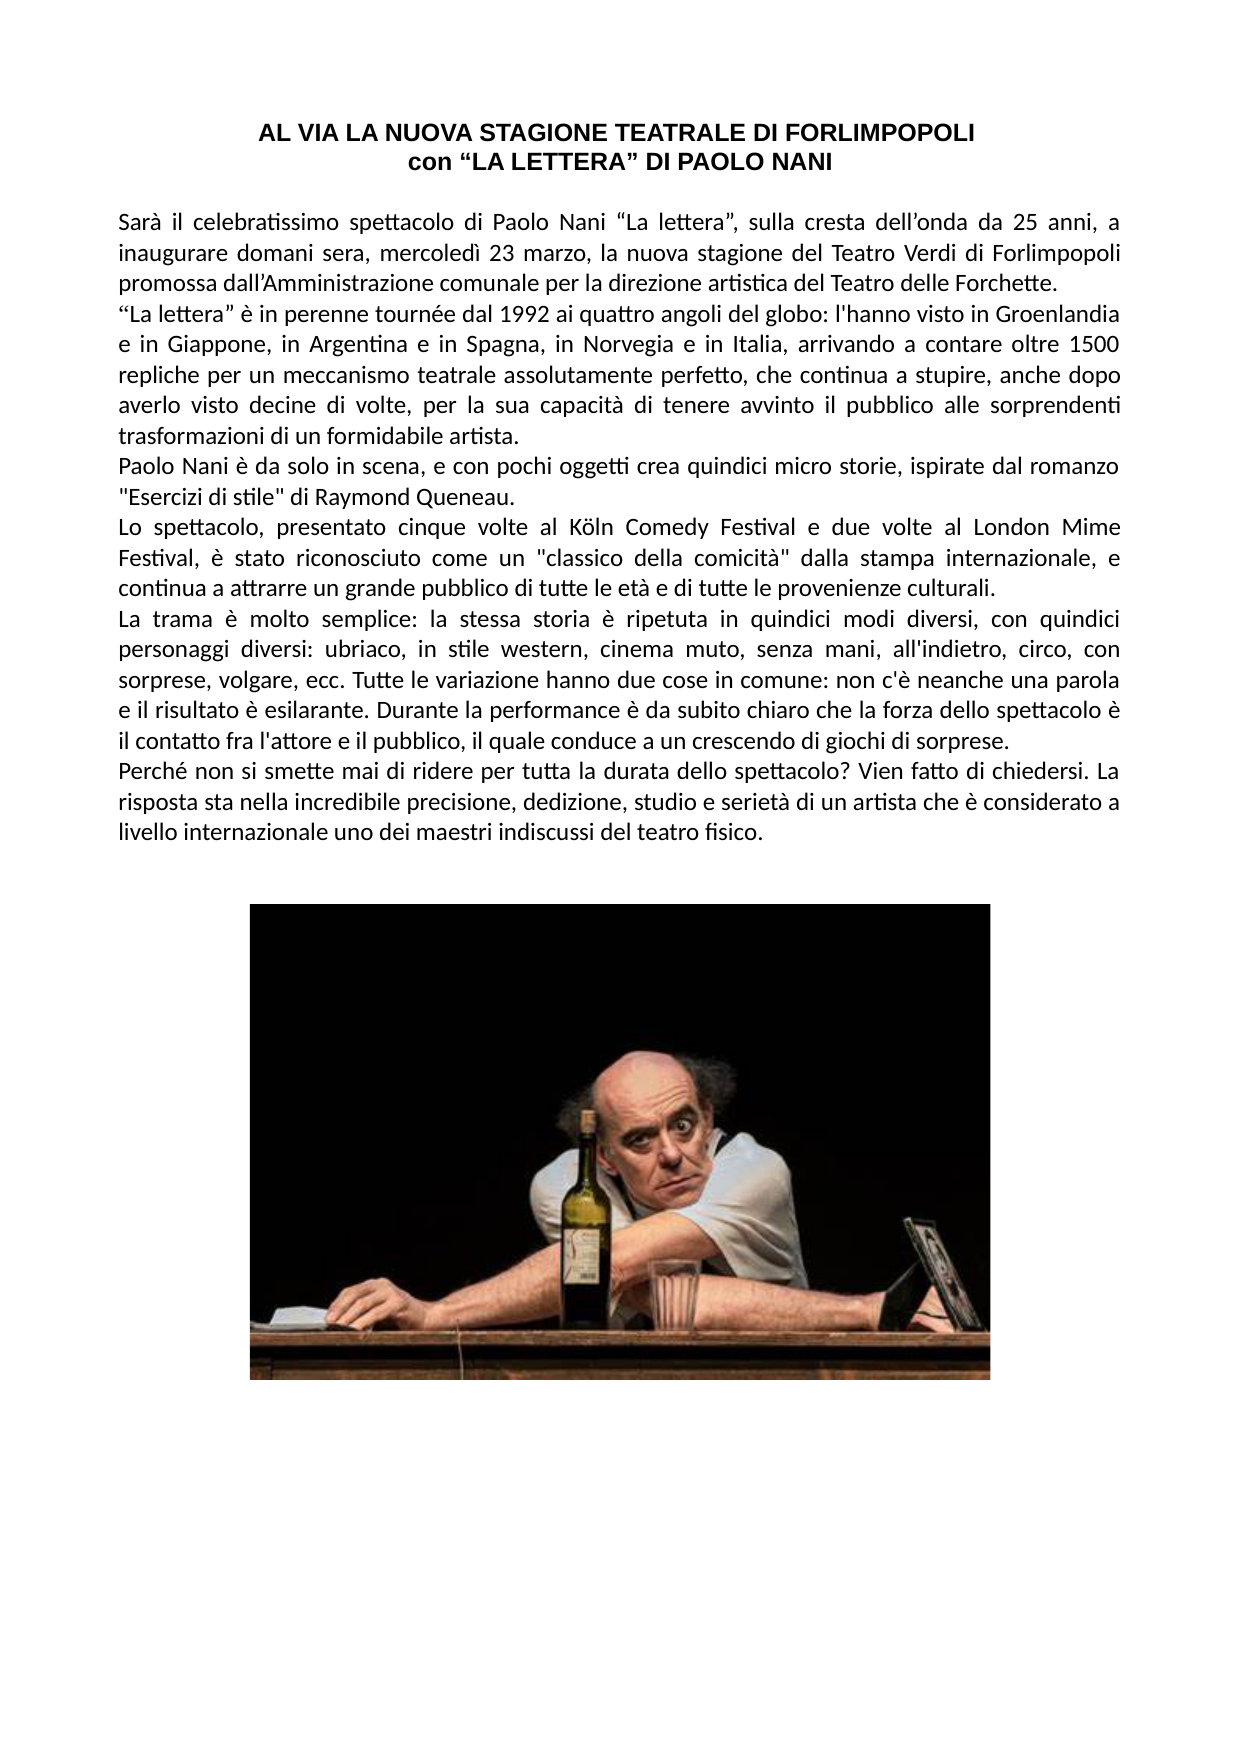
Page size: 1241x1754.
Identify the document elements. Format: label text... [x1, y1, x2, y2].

text Sarà il celebratissimo spettacolo di Paolo Nani “La lettera”, sulla cresta dell’onda da 25 anni, a inaugurare domani sera, mercoledì 23 marzo, la nuova stagione del Teatro Verdi di Forlimpopoli promossa dall’Amministrazione comunale per la direzione artistica del Teatro delle Forchette. [118, 206, 1122, 298]
text Lo spettacolo, presentato cinque volte al Köln Comedy Festival e due volte al London Mime Festival, è stato riconosciuto come un "classico della comicità" dalla stampa internazionale, e continua a attrarre un grande pubblico di tutte le età e di tutte le provenienze culturali. [118, 511, 1122, 603]
text con “LA LETTERA” DI PAOLO NANI [118, 147, 1122, 176]
text “La lettera” è in perenne tournée dal 1992 ai quattro angoli del globo: l'hanno visto in Groenlandia e in Giappone, in Argentina e in Spagna, in Norvegia e in Italia, arrivando a contare oltre 1500 repliche per un meccanismo teatrale assolutamente perfetto, che continua a stupire, anche dopo averlo visto decine di volte, per la sua capacità di tenere avvinto il pubblico alle sorprendenti trasformazioni di un formidabile artista. [118, 298, 1122, 450]
text La trama è molto semplice: la stessa storia è ripetuta in quindici modi diversi, con quindici personaggi diversi: ubriaco, in stile western, cinema muto, senza mani, all'indietro, circo, con sorprese, volgare, ecc. Tutte le variazione hanno due cose in comune: non c'è neanche una parola e il risultato è esilarante. Durante la performance è da subito chiaro che la forza dello spettacolo è il contatto fra l'attore e il pubblico, il quale conduce a un crescendo di giochi di sorprese. [118, 603, 1122, 756]
text Paolo Nani è da solo in scena, e con pochi oggetti crea quindici micro storie, ispirate dal romanzo "Esercizi di stile" di Raymond Queneau. [118, 450, 1122, 511]
picture [249, 904, 991, 1380]
text Perché non si smette mai di ridere per tutta la durata dello spettacolo? Vien fatto di chiedersi. La risposta sta nella incredibile precisione, dedizione, studio e serietà di un artista che è considerato a livello internazionale uno dei maestri indiscussi del teatro fisico. [118, 756, 1122, 847]
text AL VIA LA NUOVA STAGIONE TEATRALE DI FORLIMPOPOLI [118, 118, 1122, 147]
